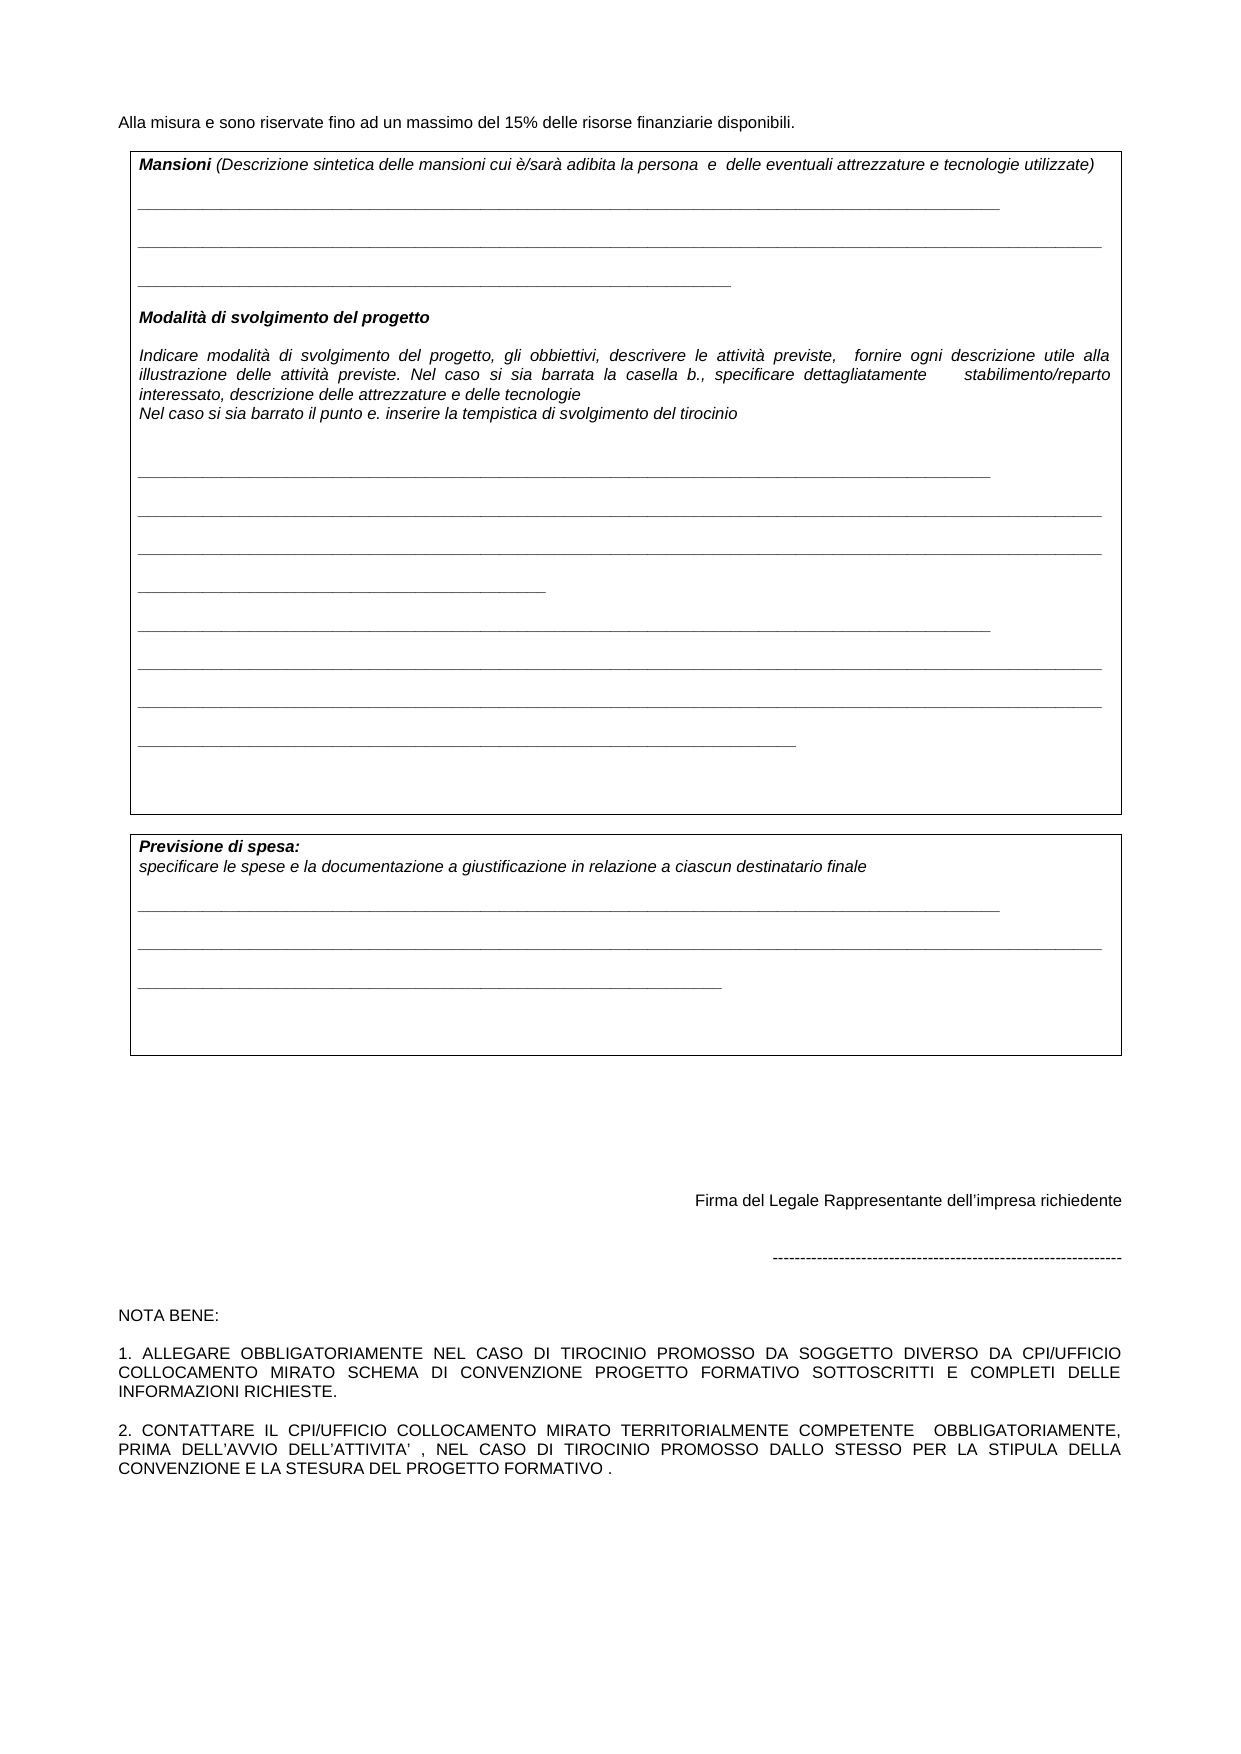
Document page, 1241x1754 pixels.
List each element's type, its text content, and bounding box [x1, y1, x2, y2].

text specificare le spese e la documentazione a giustificazione in relazione a ciascun destinatario finale [131, 853, 1121, 876]
text _______________________________________________________________________________________________________________________________________________________________________________________________________________________________________________________________________________________ [131, 649, 1121, 748]
text ________________________________________________________________________________________________________________________________________________________________________ [131, 228, 1121, 288]
text 2. CONTATTARE IL CPI/UFFICIO COLLOCAMENTO MIRATO TERRITORIALMENTE COMPETENTE OBBLIGATORIAMENTE, PRIMA DELL’AVVIO DELL’ATTIVITA’ , NEL CASO DI TIROCINIO PROMOSSO DALLO STESSO PER LA STIPULA DELLA CONVENZIONE E LA STESURA DEL PROGETTO FORMATIVO . [118, 1420, 1122, 1478]
text ____________________________________________________________________________________________ [131, 611, 1121, 633]
text _____________________________________________________________________________________________ [131, 189, 1121, 212]
text Firma del Legale Rappresentante dell’impresa richiedente [118, 1190, 1122, 1209]
text Nel caso si sia barrato il punto e. inserire la tempistica di svolgimento del tirocinio [131, 400, 1121, 423]
text ____________________________________________________________________________________________________________________________________________________________________________________________________________________________________________________________ [131, 496, 1121, 595]
text ____________________________________________________________________________________________ [131, 458, 1121, 480]
text _____________________________________________________________________________________________ [131, 892, 1121, 914]
text Mansioni (Descrizione sintetica delle mansioni cui è/sarà adibita la persona e delle eventuali attrezzature e tecnologie utilizzate) [131, 152, 1121, 173]
text Previsione di spesa: [131, 835, 1121, 853]
text _______________________________________________________________________________________________________________________________________________________________________ [131, 930, 1121, 1055]
text Alla misura e sono riservate fino ad un massimo del 15% delle risorse finanziarie disponibili. [118, 113, 1122, 132]
text Modalità di svolgimento del progetto [131, 304, 1121, 327]
text Indicare modalità di svolgimento del progetto, gli obbiettivi, descrivere le attività previste, fornire ogni descrizione utile alla illustrazione delle attività previste. Nel caso si sia barrata la casella b., specificare dettagliatamente stabilimento/reparto interessato, descrizione delle attrezzature e delle tecnologie [131, 343, 1121, 400]
text 1. ALLEGARE OBBLIGATORIAMENTE NEL CASO DI TIROCINIO PROMOSSO DA SOGGETTO DIVERSO DA CPI/UFFICIO COLLOCAMENTO MIRATO SCHEMA DI CONVENZIONE PROGETTO FORMATIVO SOTTOSCRITTI E COMPLETI DELLE INFORMAZIONI RICHIESTE. [118, 1344, 1122, 1401]
text --------------------------------------------------------------- [118, 1248, 1122, 1267]
text NOTA BENE: [118, 1305, 1122, 1324]
